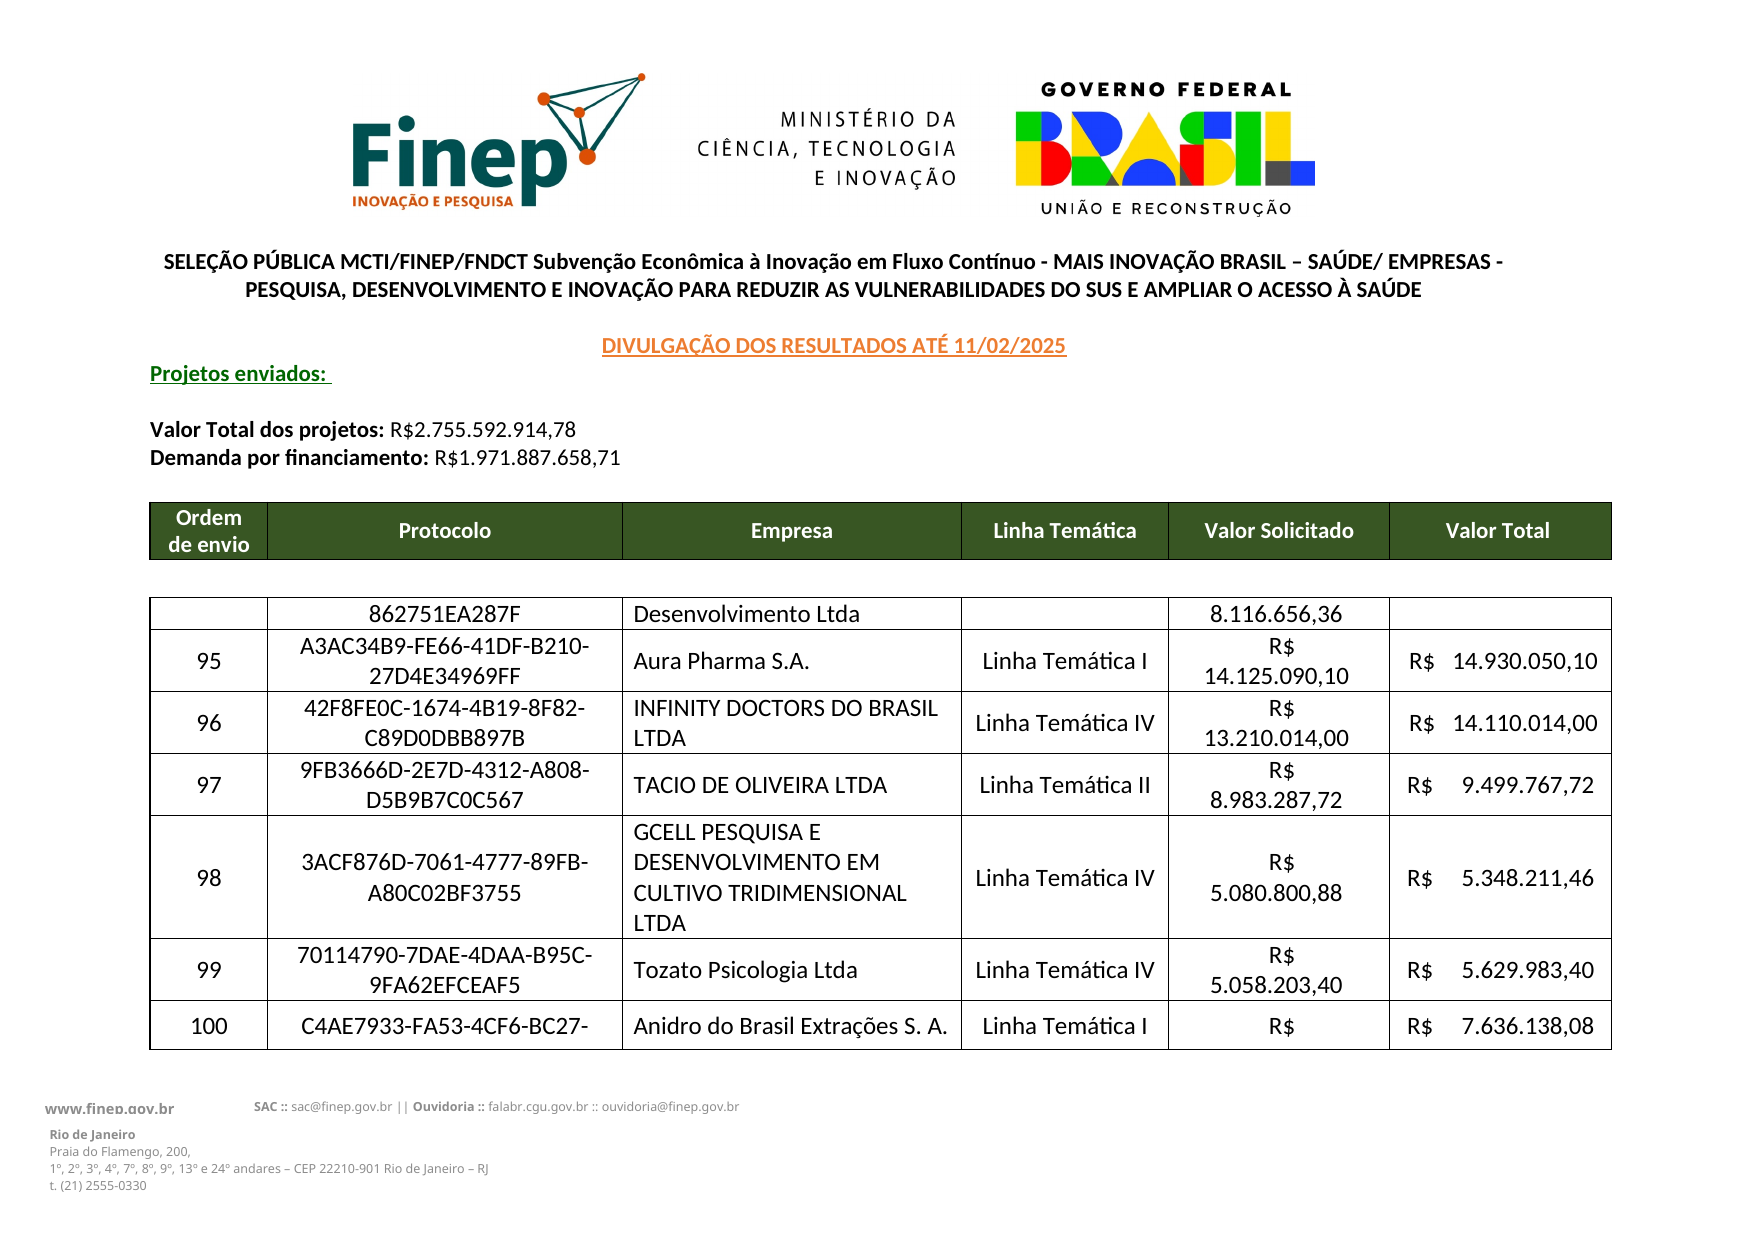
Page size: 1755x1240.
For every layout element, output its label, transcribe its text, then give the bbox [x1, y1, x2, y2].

table_cell 98 [151, 816, 267, 938]
table_cell 96 [151, 692, 267, 753]
table_cell R$ 13.210.014,00 [1169, 692, 1389, 753]
table_cell A3AC34B9-FE66-41DF-B210-27D4E34969FF [268, 630, 622, 691]
table_cell 8.116.656,36 [1169, 598, 1389, 629]
table_cell GCELL PESQUISA E DESENVOLVIMENTO EM CULTIVO TRIDIMENSIONAL LTDA [623, 816, 961, 938]
table_cell [1390, 598, 1611, 629]
table_cell 9FB3666D-2E7D-4312-A808-D5B9B7C0C567 [268, 754, 622, 815]
table_cell 95 [151, 630, 267, 691]
table_cell Desenvolvimento Ltda [623, 598, 961, 629]
table_cell R$ 14.125.090,10 [1169, 630, 1389, 691]
table_cell Tozato Psicologia Ltda [623, 939, 961, 1000]
table_cell Anidro do Brasil Extrações S. A. [623, 1001, 961, 1049]
table_cell R$ [1169, 1001, 1389, 1049]
table_cell R$ 14.930.050,10 [1390, 630, 1611, 691]
table_cell 97 [151, 754, 267, 815]
table_cell 99 [151, 939, 267, 1000]
table_cell 862751EA287F [268, 598, 622, 629]
table_cell 3ACF876D-7061-4777-89FB-A80C02BF3755 [268, 816, 622, 938]
table_cell 70114790-7DAE-4DAA-B95C-9FA62EFCEAF5 [268, 939, 622, 1000]
table_cell R$ 5.058.203,40 [1169, 939, 1389, 1000]
table_cell Linha Temática IV [962, 939, 1168, 1000]
table_cell R$ 5.080.800,88 [1169, 816, 1389, 938]
table_cell 100 [151, 1001, 267, 1049]
table_cell 42F8FE0C-1674-4B19-8F82-C89D0DBB897B [268, 692, 622, 753]
table_cell R$ 5.348.211,46 [1390, 816, 1611, 938]
table_cell [151, 598, 267, 629]
table_cell R$ 5.629.983,40 [1390, 939, 1611, 1000]
table_cell R$ 9.499.767,72 [1390, 754, 1611, 815]
table_cell R$ 8.983.287,72 [1169, 754, 1389, 815]
table_cell R$ 14.110.014,00 [1390, 692, 1611, 753]
table_cell Aura Pharma S.A. [623, 630, 961, 691]
table_cell Linha Temática I [962, 1001, 1168, 1049]
table_cell Linha Temática II [962, 754, 1168, 815]
table_cell Linha Temática IV [962, 816, 1168, 938]
table_cell TACIO DE OLIVEIRA LTDA [623, 754, 961, 815]
table_cell [962, 598, 1168, 629]
table_cell Linha Temática I [962, 630, 1168, 691]
table_cell INFINITY DOCTORS DO BRASIL LTDA [623, 692, 961, 753]
table_cell R$ 7.636.138,08 [1390, 1001, 1611, 1049]
table_cell C4AE7933-FA53-4CF6-BC27- [268, 1001, 622, 1049]
table_cell Linha Temática IV [962, 692, 1168, 753]
